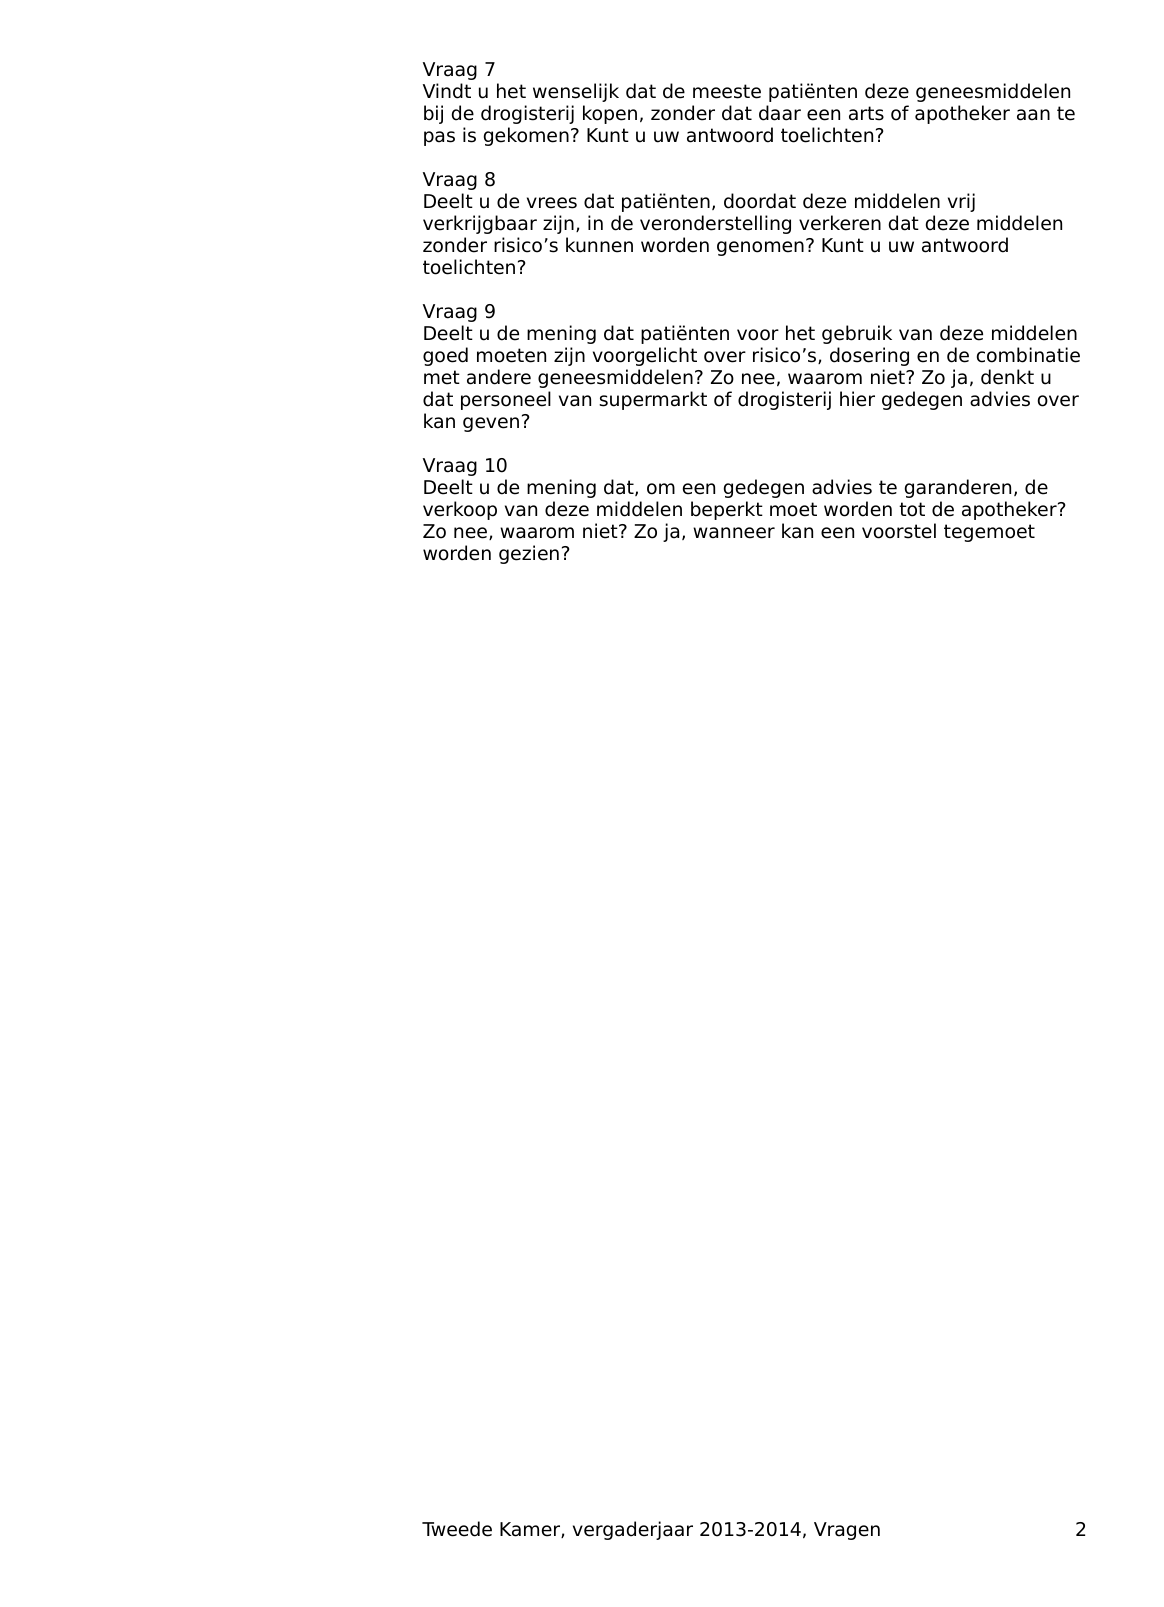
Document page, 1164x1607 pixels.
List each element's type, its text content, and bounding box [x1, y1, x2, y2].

text Vraag 10 [422, 455, 1087, 477]
text Deelt u de mening dat, om een gedegen advies te garanderen, de verkoop van deze middelen beperkt moet worden tot de apotheker? Zo nee, waarom niet? Zo ja, wanneer kan een voorstel tegemoet worden gezien? [422, 477, 1087, 565]
text Vraag 8 [422, 169, 1087, 191]
text Vraag 7 [422, 59, 1087, 81]
text Deelt u de vrees dat patiënten, doordat deze middelen vrij verkrijgbaar zijn, in de veronderstelling verkeren dat deze middelen zonder risico’s kunnen worden genomen? Kunt u uw antwoord toelichten? [422, 191, 1087, 279]
text Deelt u de mening dat patiënten voor het gebruik van deze middelen goed moeten zijn voorgelicht over risico’s, dosering en de combinatie met andere geneesmiddelen? Zo nee, waarom niet? Zo ja, denkt u dat personeel van supermarkt of drogisterij hier gedegen advies over kan geven? [422, 323, 1087, 433]
text Vraag 9 [422, 301, 1087, 323]
text Vindt u het wenselijk dat de meeste patiënten deze geneesmiddelen bij de drogisterij kopen, zonder dat daar een arts of apotheker aan te pas is gekomen? Kunt u uw antwoord toelichten? [422, 81, 1087, 147]
